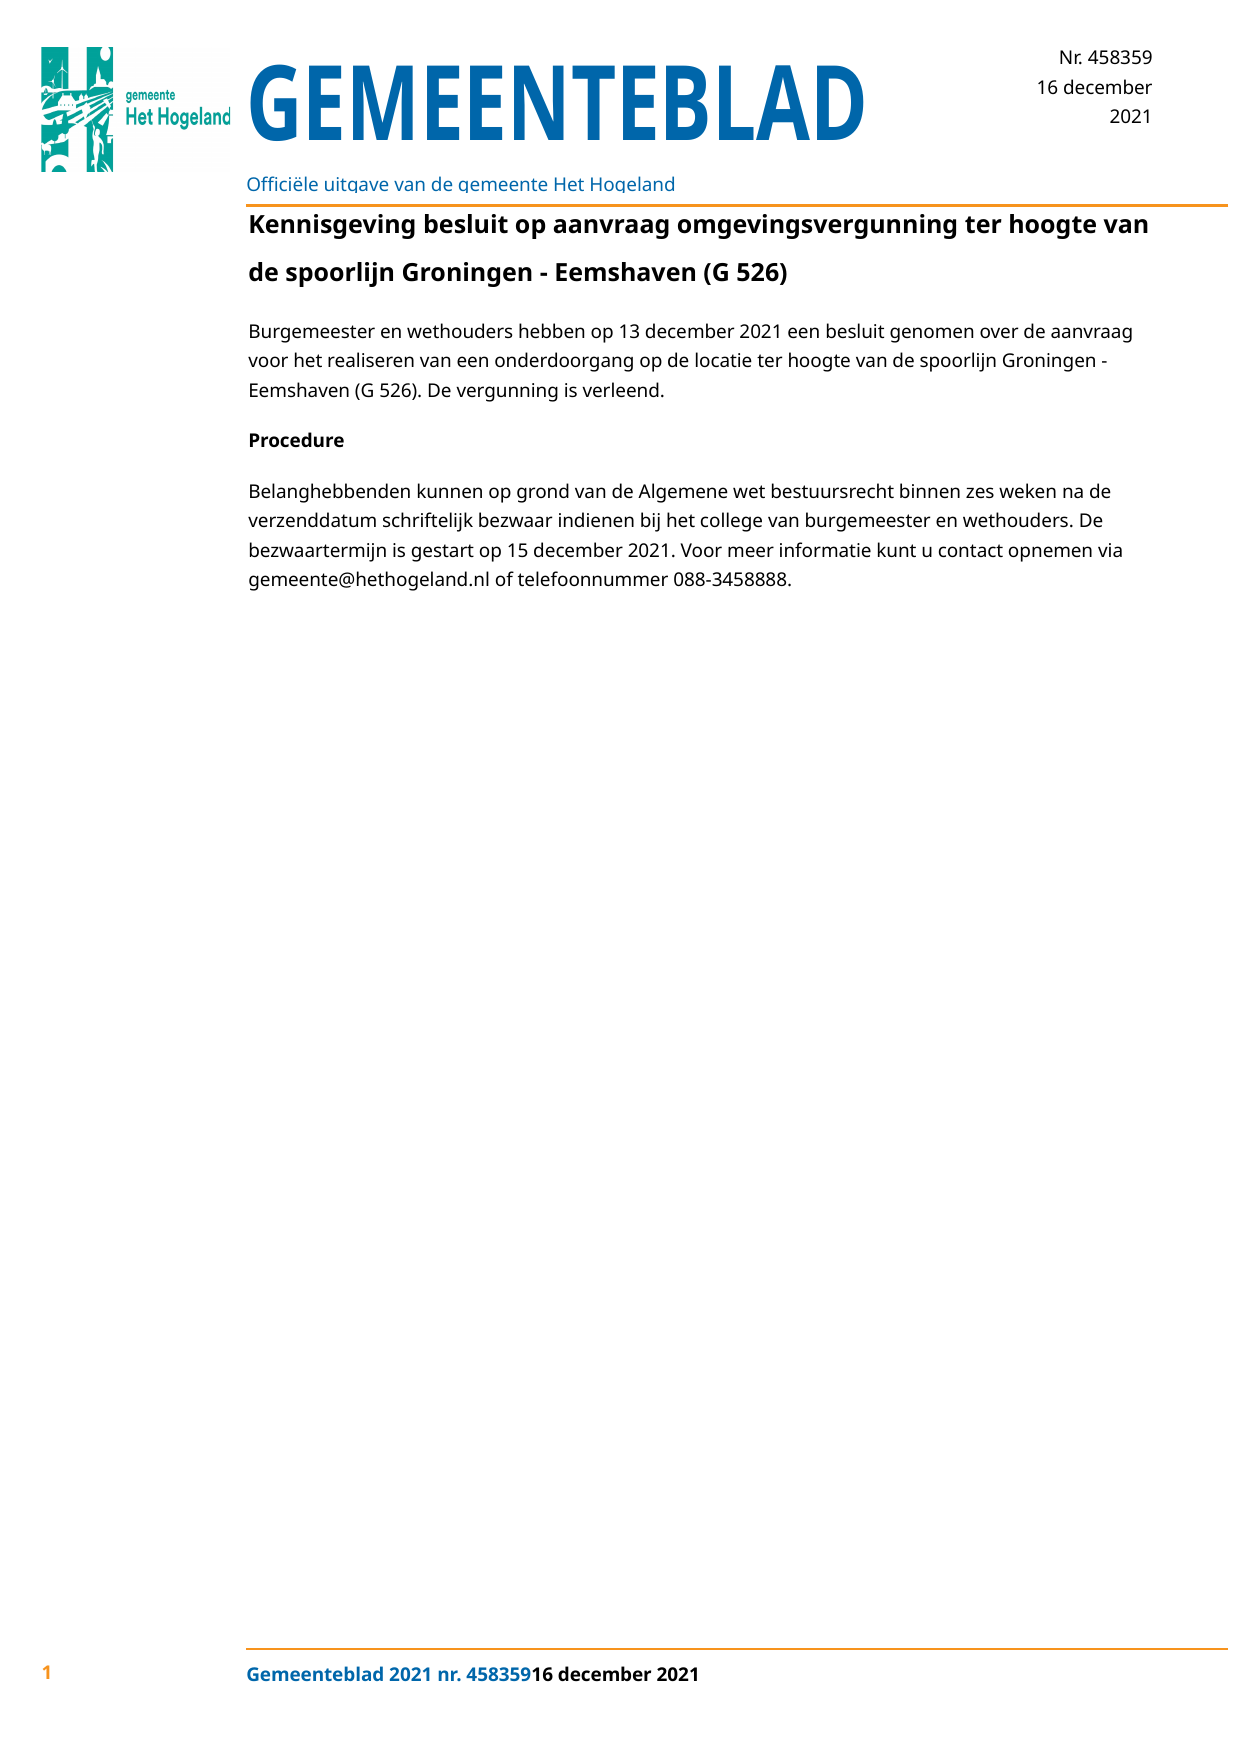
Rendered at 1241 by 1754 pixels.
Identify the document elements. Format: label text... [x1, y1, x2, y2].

text Kennisgeving besluit op aanvraag omgevingsvergunning ter hoogte van de spoorlijn Groningen - Eemshaven (G 526) [248, 207, 1152, 288]
text Belanghebbenden kunnen op grond van de Algemene wet bestuursrecht binnen zes weken na de verzenddatum schriftelijk bezwaar indienen bij het college van burgemeester en wethouders. De bezwaartermijn is gestart op 15 december 2021. Voor meer informatie kunt u contact opnemen via gemeente@hethogeland.nl of telefoonnummer 088-3458888. [248, 478, 1152, 592]
picture [41, 47, 231, 172]
text Procedure [248, 427, 1152, 453]
text Burgemeester en wethouders hebben op 13 december 2021 een besluit genomen over de aanvraag voor het realiseren van een onderdoorgang op de locatie ter hoogte van de spoorlijn Groningen - Eemshaven (G 526). De vergunning is verleend. [248, 318, 1152, 403]
